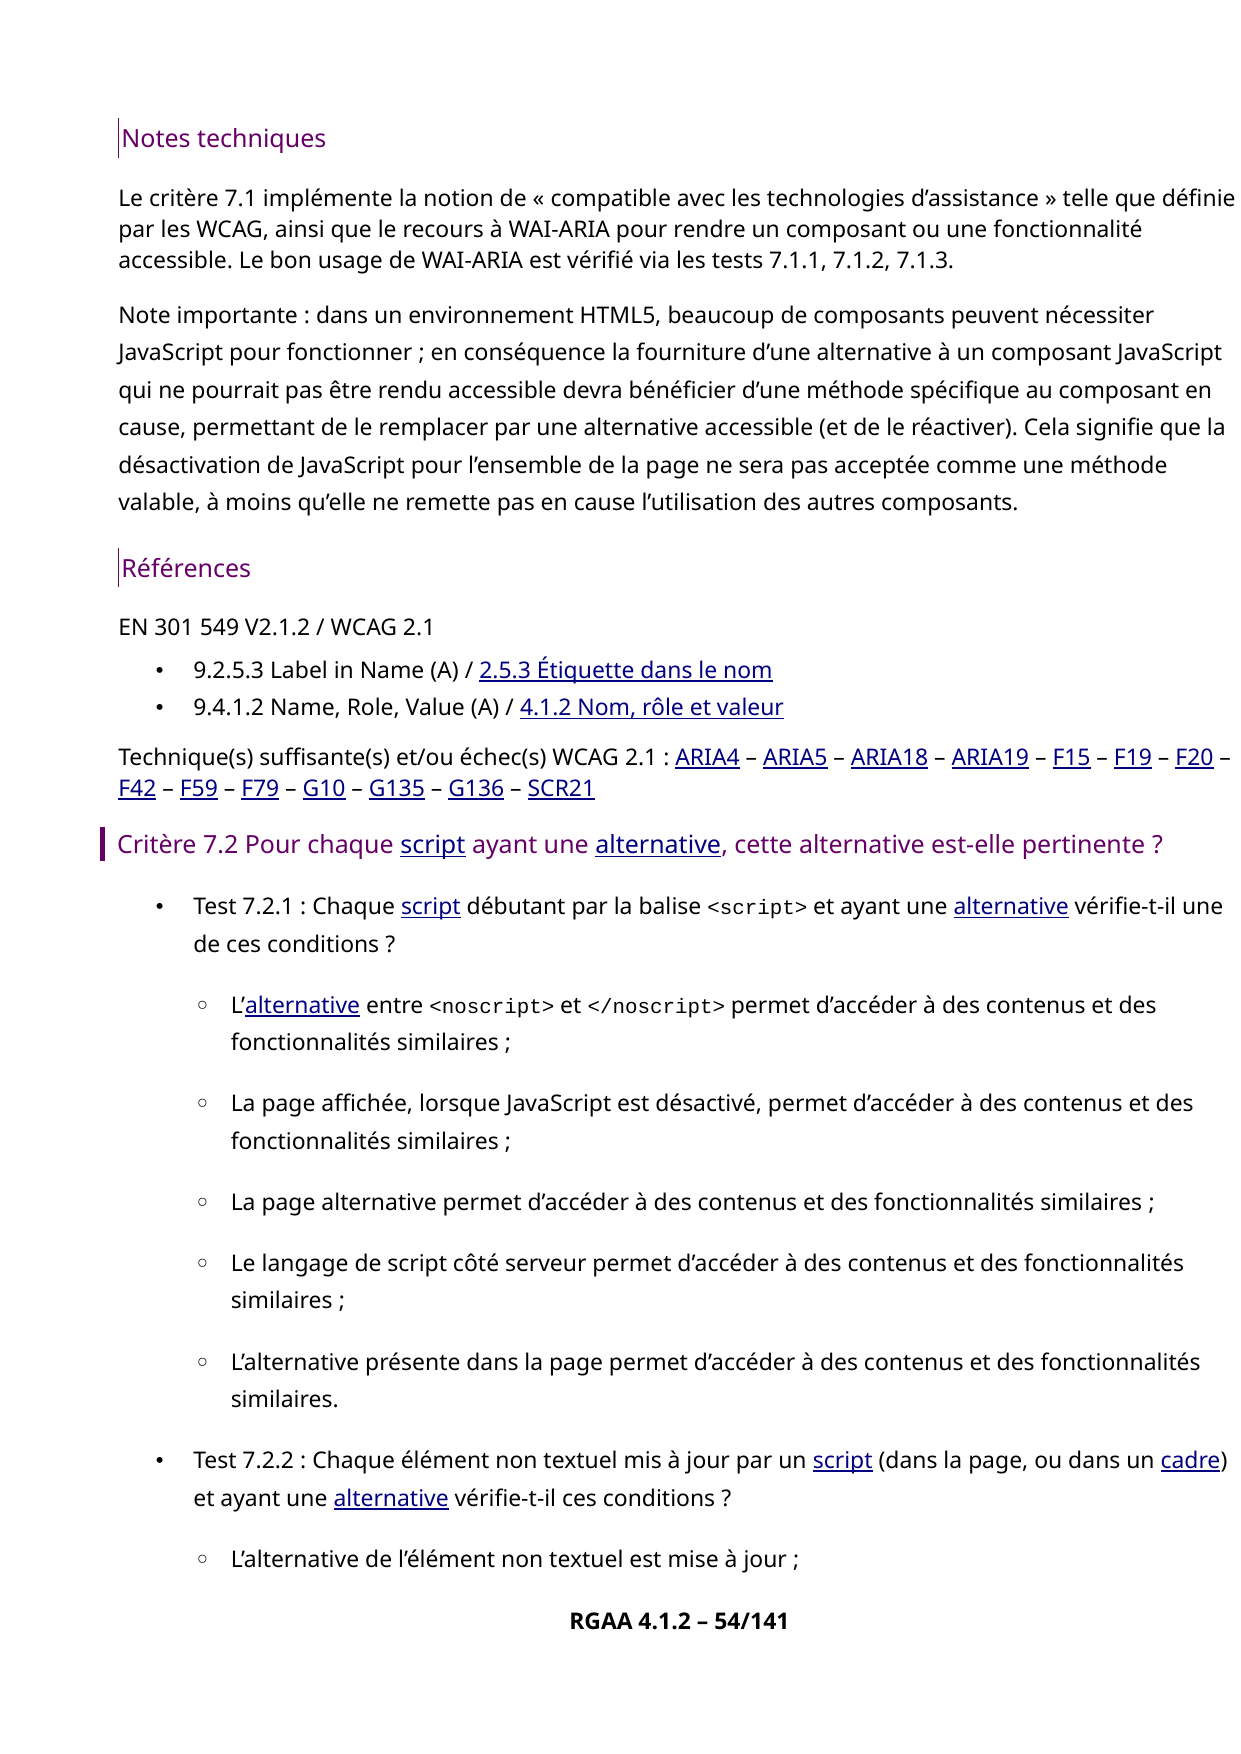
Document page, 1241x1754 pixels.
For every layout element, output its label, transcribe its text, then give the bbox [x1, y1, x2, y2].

list 9.2.5.3 Label in Name (A) / 2.5.3 Étiquette dans le nom [156, 654, 1240, 685]
text Le critère 7.1 implémente la notion de « compatible avec les technologies d’assistance » telle que définie par les WCAG, ainsi que le recours à WAI-ARIA pour rendre un composant ou une fonctionnalité accessible. Le bon usage de WAI-ARIA est vérifié via les tests 7.1.1, 7.1.2, 7.1.3. [118, 182, 1240, 275]
list L’alternative présente dans la page permet d’accéder à des contenus et des fonctionnalités similaires. [193, 1345, 1240, 1414]
list La page affichée, lorsque JavaScript est désactivé, permet d’accéder à des contenus et des fonctionnalités similaires ; [193, 1087, 1240, 1156]
list Test 7.2.1 : Chaque script débutant par la balise <script> et ayant une alternative vérifie-t-il une de ces conditions ? [156, 890, 1240, 959]
list Le langage de script côté serveur permet d’accéder à des contenus et des fonctionnalités similaires ; [193, 1247, 1240, 1316]
text EN 301 549 V2.1.2 / WCAG 2.1 [118, 611, 1240, 642]
list La page alternative permet d’accéder à des contenus et des fonctionnalités similaires ; [193, 1186, 1240, 1217]
text Note importante : dans un environnement HTML5, beaucoup de composants peuvent nécessiter JavaScript pour fonctionner ; en conséquence la fourniture d’une alternative à un composant JavaScript qui ne pourrait pas être rendu accessible devra bénéficier d’une méthode spécifique au composant en cause, permettant de le remplacer par une alternative accessible (et de le réactiver). Cela signifie que la désactivation de JavaScript pour l’ensemble de la page ne sera pas acceptée comme une méthode valable, à moins qu’elle ne remette pas en cause l’utilisation des autres composants. [118, 299, 1240, 518]
subtitle Critère 7.2 Pour chaque script ayant une alternative, cette alternative est-elle pertinente ? [105, 827, 1240, 861]
list L’alternative entre <noscript> et </noscript> permet d’accéder à des contenus et des fonctionnalités similaires ; [193, 989, 1240, 1057]
list L’alternative de l’élément non textuel est mise à jour ; [193, 1542, 1240, 1574]
list Test 7.2.2 : Chaque élément non textuel mis à jour par un script (dans la page, ou dans un cadre) et ayant une alternative vérifie-t-il ces conditions ? [156, 1444, 1240, 1513]
subtitle Notes techniques [119, 118, 1240, 158]
text Technique(s) suffisante(s) et/ou échec(s) WCAG 2.1 : ARIA4 – ARIA5 – ARIA18 – ARIA19 – F15 – F19 – F20 – F42 – F59 – F79 – G10 – G135 – G136 – SCR21 [118, 741, 1240, 803]
list 9.4.1.2 Name, Role, Value (A) / 4.1.2 Nom, rôle et valeur [156, 691, 1240, 723]
subtitle Références [118, 547, 1240, 587]
